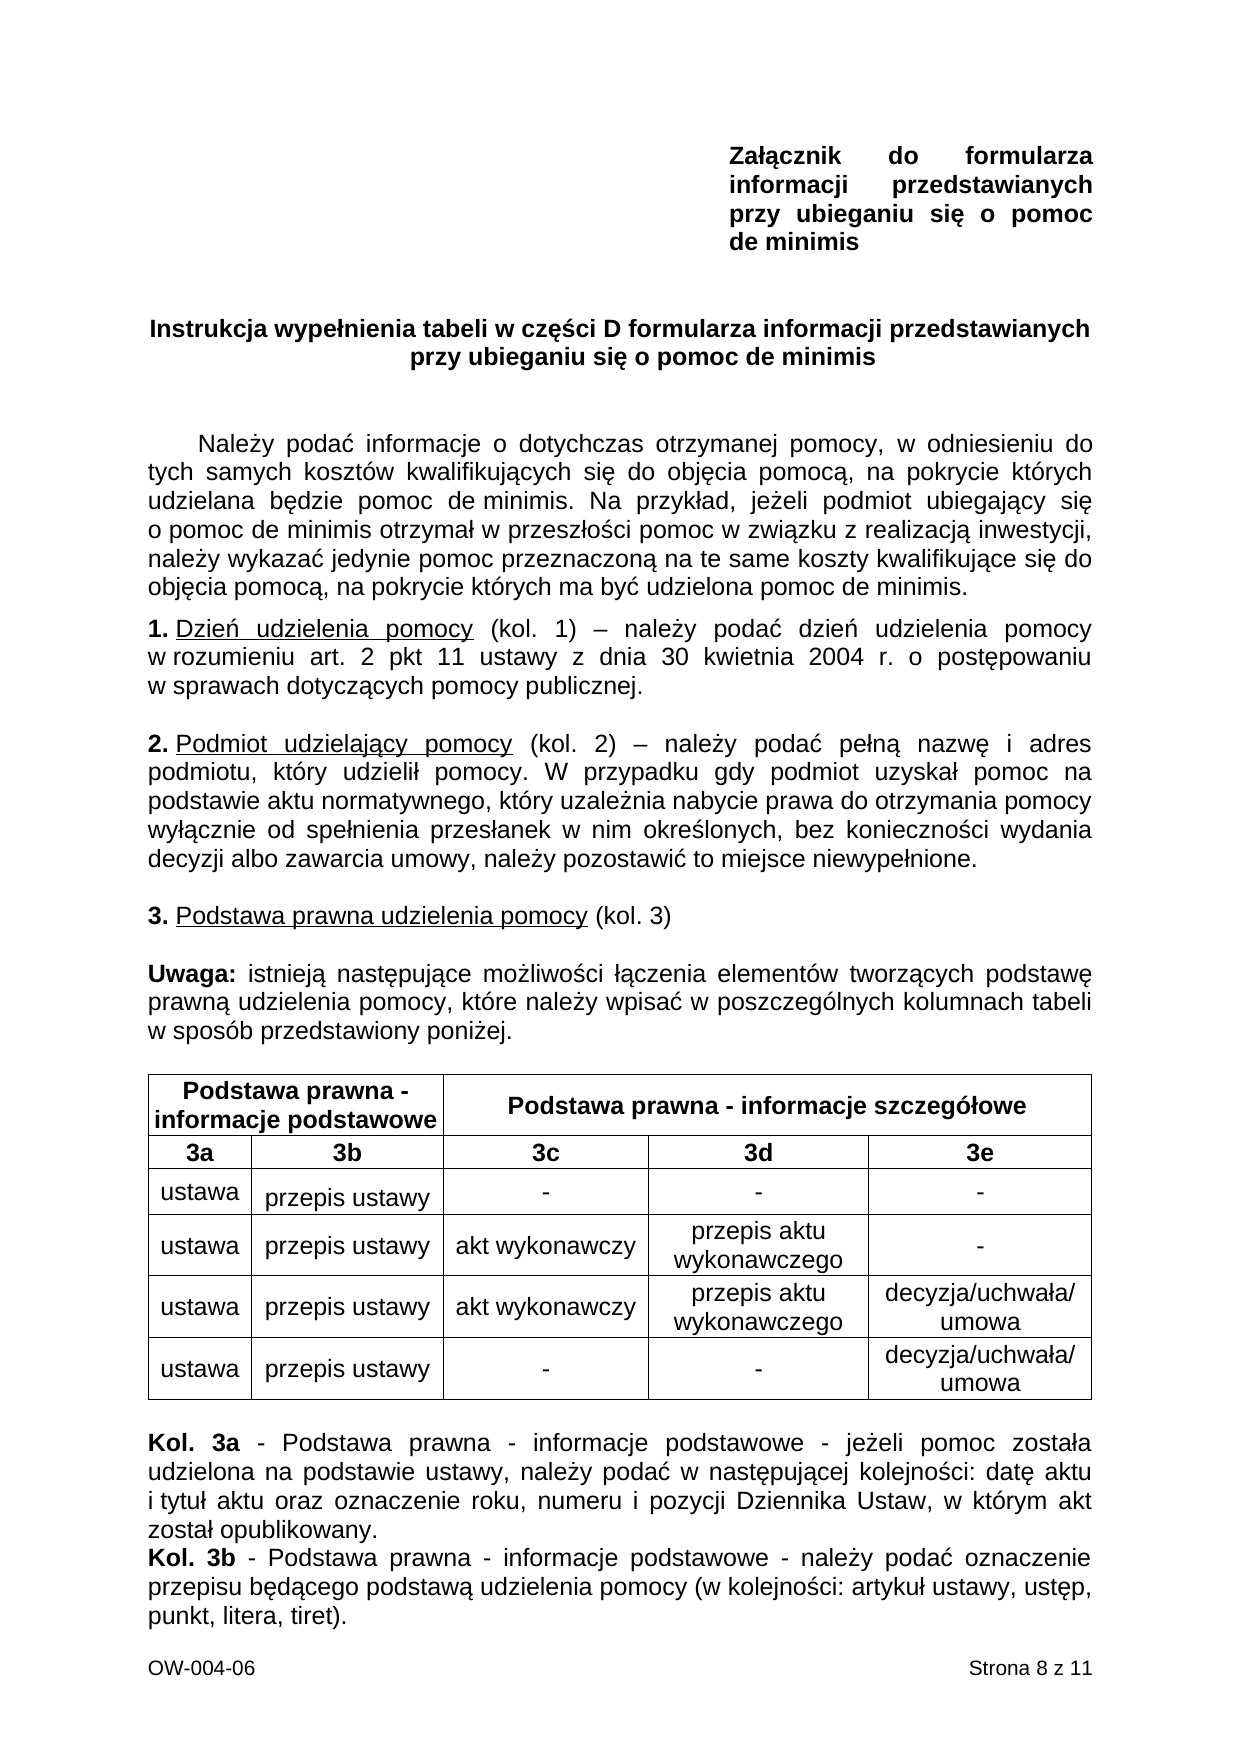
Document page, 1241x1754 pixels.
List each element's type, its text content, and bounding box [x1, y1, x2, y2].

text 3. Podstawa prawna udzielenia pomocy (kol. 3) [148, 901, 1093, 930]
table_cell - [444, 1169, 648, 1214]
table_cell - [444, 1338, 648, 1399]
text 1. Dzień udzielenia pomocy (kol. 1) – należy podać dzień udzielenia pomocy w rozumieniu art. 2 pkt 11 ustawy z dnia 30 kwietnia 2004 r. o postępowaniu w sprawach dotyczących pomocy publicznej. [148, 614, 1093, 700]
table_cell przepis aktu wykonawczego [649, 1276, 868, 1337]
table_cell ustawa [149, 1276, 251, 1337]
table_cell decyzja/uchwała/ umowa [869, 1276, 1091, 1337]
text Kol. 3a - Podstawa prawna - informacje podstawowe - jeżeli pomoc została udzielona na podstawie ustawy, należy podać w następującej kolejności: datę aktu i tytuł aktu oraz oznaczenie roku, numeru i pozycji Dziennika Ustaw, w którym akt został opublikowany. [148, 1428, 1093, 1543]
table_cell przepis ustawy [252, 1169, 443, 1214]
table_cell 3d [649, 1136, 868, 1168]
text Załącznik do formularza informacji przedstawianych przy ubieganiu się o pomoc de minimis [729, 141, 1093, 256]
table_cell 3b [252, 1136, 443, 1168]
table_cell - [869, 1169, 1091, 1214]
table_header Podstawa prawna - informacje podstawowe [149, 1075, 443, 1135]
subtitle Instrukcja wypełnienia tabeli w części D formularza informacji przedstawianych przy ubieganiu się o pomoc de minimis [148, 314, 1093, 371]
table_cell 3e [869, 1136, 1091, 1168]
table_cell przepis ustawy [252, 1338, 443, 1399]
table_cell ustawa [149, 1215, 251, 1275]
table_cell decyzja/uchwała/ umowa [869, 1338, 1091, 1399]
table_cell ustawa [149, 1338, 251, 1399]
table_cell przepis aktu wykonawczego [649, 1215, 868, 1275]
table_header Podstawa prawna - informacje szczegółowe [444, 1075, 1091, 1135]
table_cell - [649, 1169, 868, 1214]
table_cell przepis ustawy [252, 1215, 443, 1275]
table_cell 3a [149, 1136, 251, 1168]
table_cell - [649, 1338, 868, 1399]
table_cell akt wykonawczy [444, 1276, 648, 1337]
table_cell przepis ustawy [252, 1276, 443, 1337]
table_cell akt wykonawczy [444, 1215, 648, 1275]
text Należy podać informacje o dotychczas otrzymanej pomocy, w odniesieniu do tych samych kosztów kwalifikujących się do objęcia pomocą, na pokrycie których udzielana będzie pomoc de minimis. Na przykład, jeżeli podmiot ubiegający się o pomoc de minimis otrzymał w przeszłości pomoc w związku z realizacją inwestycji, należy wykazać jedynie pomoc przeznaczoną na te same koszty kwalifikujące się do objęcia pomocą, na pokrycie których ma być udzielona pomoc de minimis. [148, 429, 1093, 601]
table_cell 3c [444, 1136, 648, 1168]
table_cell - [869, 1215, 1091, 1275]
text Uwaga: istnieją następujące możliwości łączenia elementów tworzących podstawę prawną udzielenia pomocy, które należy wpisać w poszczególnych kolumnach tabeli w sposób przedstawiony poniżej. [148, 959, 1093, 1045]
text 2. Podmiot udzielający pomocy (kol. 2) – należy podać pełną nazwę i adres podmiotu, który udzielił pomocy. W przypadku gdy podmiot uzyskał pomoc na podstawie aktu normatywnego, który uzależnia nabycie prawa do otrzymania pomocy wyłącznie od spełnienia przesłanek w nim określonych, bez konieczności wydania decyzji albo zawarcia umowy, należy pozostawić to miejsce niewypełnione. [148, 729, 1093, 872]
table_cell ustawa [149, 1169, 251, 1214]
text Kol. 3b - Podstawa prawna - informacje podstawowe - należy podać oznaczenie przepisu będącego podstawą udzielenia pomocy (w kolejności: artykuł ustawy, ustęp, punkt, litera, tiret). [148, 1543, 1093, 1630]
